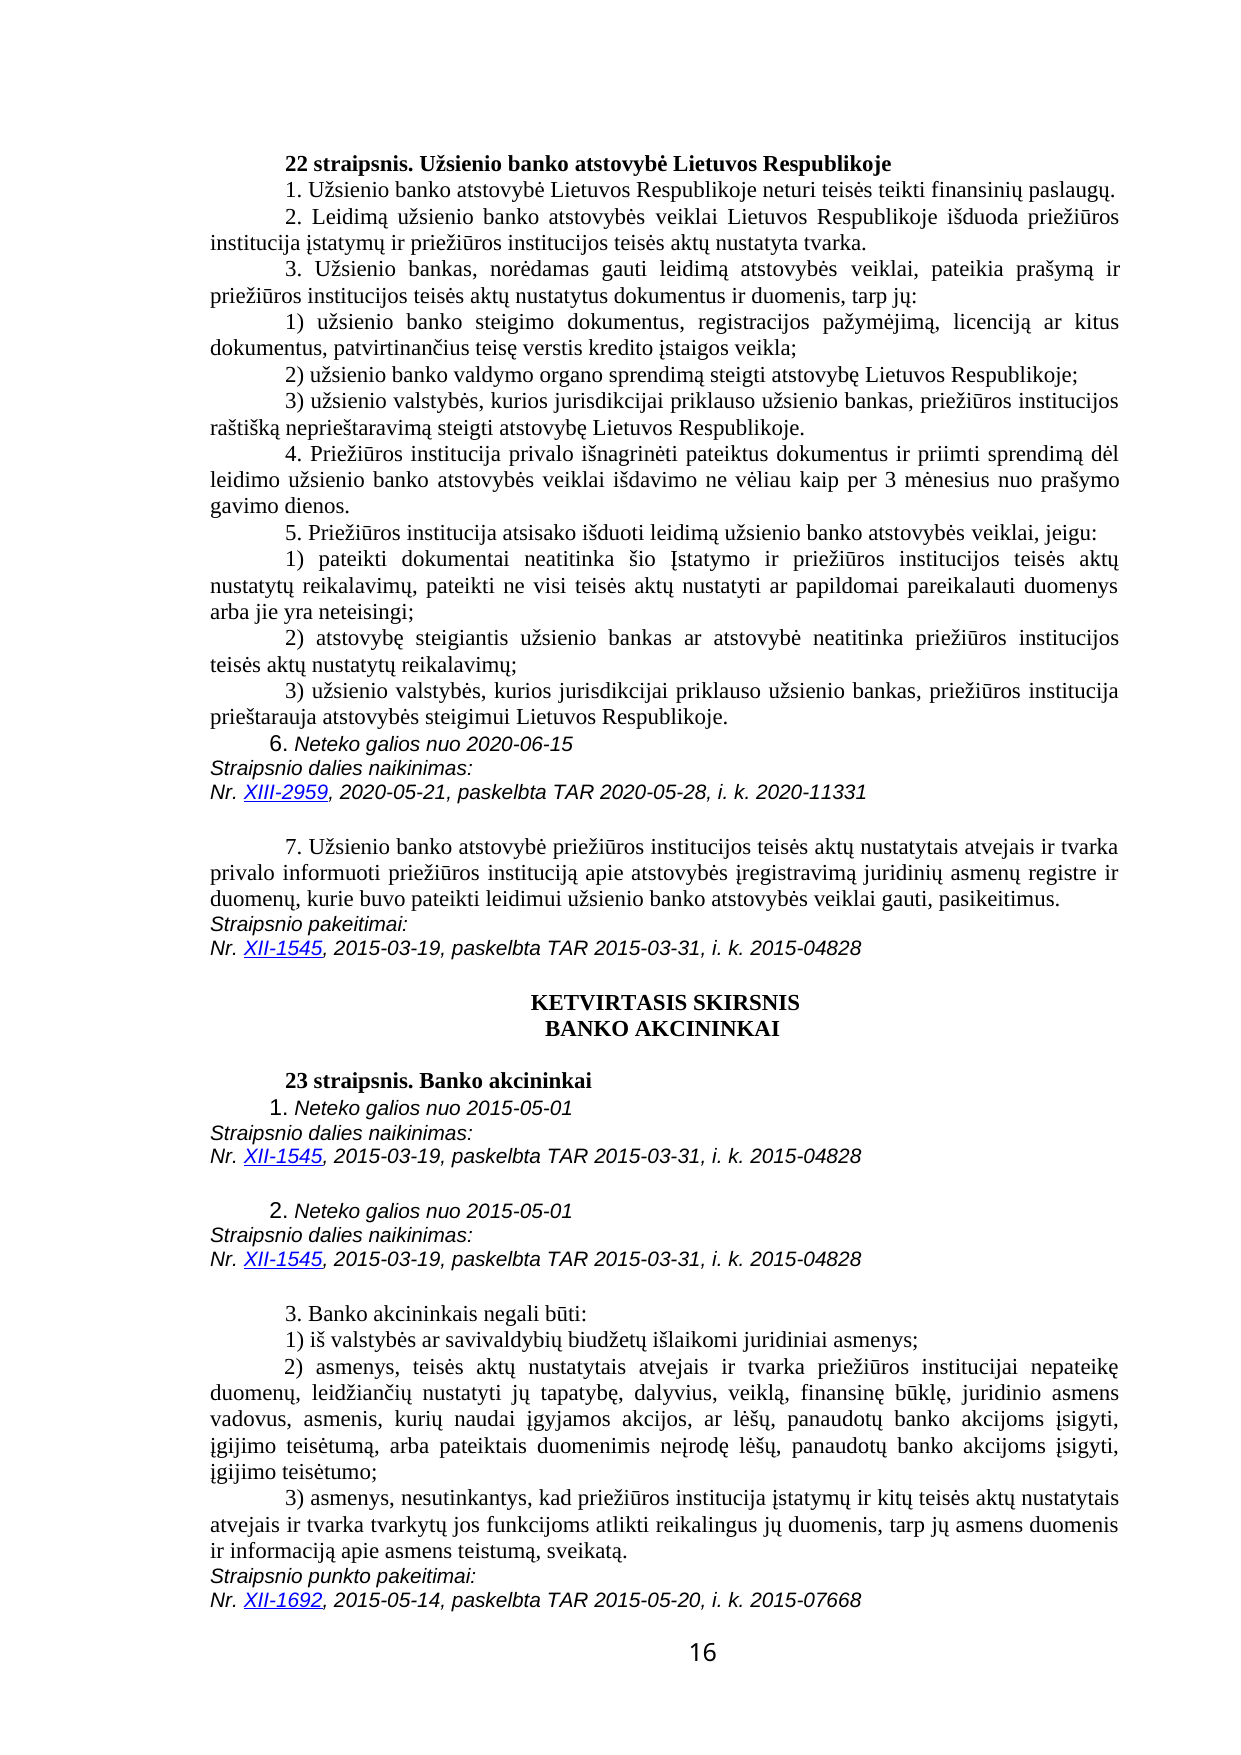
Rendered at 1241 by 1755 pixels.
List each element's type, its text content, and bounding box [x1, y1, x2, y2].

text Nr. XII-1692, 2015-05-14, paskelbta TAR 2015-05-20, i. k. 2015-07668 [210, 1587, 1120, 1611]
text Straipsnio dalies naikinimas: [210, 1223, 1120, 1247]
text 3) užsienio valstybės, kurios jurisdikcijai priklauso užsienio bankas, priežiūros institucija prieštarauja atstovybės steigimui Lietuvos Respublikoje. [210, 677, 1120, 730]
text 2. Neteko galios nuo 2015-05-01 [210, 1197, 1120, 1223]
text 6. Neteko galios nuo 2020-06-15 [210, 730, 1120, 756]
text Straipsnio punkto pakeitimai: [210, 1563, 1120, 1587]
text 2) atstovybę steigiantis užsienio bankas ar atstovybė neatitinka priežiūros institucijos teisės aktų nustatytų reikalavimų; [210, 624, 1120, 677]
text 3) užsienio valstybės, kurios jurisdikcijai priklauso užsienio bankas, priežiūros institucijos raštišką neprieštaravimą steigti atstovybę Lietuvos Respublikoje. [210, 387, 1120, 440]
text 1) iš valstybės ar savivaldybių biudžetų išlaikomi juridiniai asmenys; [210, 1326, 1120, 1353]
text 2. Leidimą užsienio banko atstovybės veiklai Lietuvos Respublikoje išduoda priežiūros institucija įstatymų ir priežiūros institucijos teisės aktų nustatyta tvarka. [210, 203, 1120, 255]
text 1. Užsienio banko atstovybė Lietuvos Respublikoje neturi teisės teikti finansinių paslaugų. [210, 176, 1120, 203]
text Straipsnio dalies naikinimas: [210, 756, 1120, 780]
text 7. Užsienio banko atstovybė priežiūros institucijos teisės aktų nustatytais atvejais ir tvarka privalo informuoti priežiūros instituciją apie atstovybės įregistravimą juridinių asmenų registre ir duomenų, kurie buvo pateikti leidimui užsienio banko atstovybės veiklai gauti, pasikeitimus. [210, 833, 1120, 912]
text Straipsnio dalies naikinimas: [210, 1120, 1120, 1144]
text 2) asmenys, teisės aktų nustatytais atvejais ir tvarka priežiūros institucijai nepateikę duomenų, leidžiančių nustatyti jų tapatybę, dalyvius, veiklą, finansinę būklę, juridinio asmens vadovus, asmenis, kurių naudai įgyjamos akcijos, ar lėšų, panaudotų banko akcijoms įsigyti, įgijimo teisėtumą, arba pateiktais duomenimis neįrodę lėšų, panaudotų banko akcijoms įsigyti, įgijimo teisėtumo; [210, 1353, 1120, 1484]
text 4. Priežiūros institucija privalo išnagrinėti pateiktus dokumentus ir priimti sprendimą dėl leidimo užsienio banko atstovybės veiklai išdavimo ne vėliau kaip per 3 mėnesius nuo prašymo gavimo dienos. [210, 440, 1120, 519]
text 22 straipsnis. Užsienio banko atstovybė Lietuvos Respublikoje [210, 150, 1120, 176]
text 1) pateikti dokumentai neatitinka šio Įstatymo ir priežiūros institucijos teisės aktų nustatytų reikalavimų, pateikti ne visi teisės aktų nustatyti ar papildomai pareikalauti duomenys arba jie yra neteisingi; [210, 545, 1120, 624]
text Nr. XII-1545, 2015-03-19, paskelbta TAR 2015-03-31, i. k. 2015-04828 [210, 1144, 1120, 1168]
text Straipsnio pakeitimai: [210, 912, 1120, 936]
text 3. Užsienio bankas, norėdamas gauti leidimą atstovybės veiklai, pateikia prašymą ir priežiūros institucijos teisės aktų nustatytus dokumentus ir duomenis, tarp jų: [210, 255, 1120, 308]
text 2) užsienio banko valdymo organo sprendimą steigti atstovybę Lietuvos Respublikoje; [210, 361, 1120, 387]
text 3. Banko akcininkais negali būti: [210, 1300, 1120, 1326]
text 1. Neteko galios nuo 2015-05-01 [210, 1094, 1120, 1120]
text 1) užsienio banko steigimo dokumentus, registracijos pažymėjimą, licenciją ar kitus dokumentus, patvirtinančius teisę verstis kredito įstaigos veikla; [210, 308, 1120, 361]
text Nr. XIII-2959, 2020-05-21, paskelbta TAR 2020-05-28, i. k. 2020-11331 [210, 780, 1120, 804]
text 23 straipsnis. Banko akcininkai [210, 1068, 1120, 1094]
text Nr. XII-1545, 2015-03-19, paskelbta TAR 2015-03-31, i. k. 2015-04828 [210, 1247, 1120, 1271]
text KETVIRTASIS SKIRSNIS [210, 988, 1120, 1015]
text Nr. XII-1545, 2015-03-19, paskelbta TAR 2015-03-31, i. k. 2015-04828 [210, 936, 1120, 960]
text 3) asmenys, nesutinkantys, kad priežiūros institucija įstatymų ir kitų teisės aktų nustatytais atvejais ir tvarka tvarkytų jos funkcijoms atlikti reikalingus jų duomenis, tarp jų asmens duomenis ir informaciją apie asmens teistumą, sveikatą. [210, 1484, 1120, 1563]
text BANKO AKCININKAI [210, 1015, 1120, 1041]
text 5. Priežiūros institucija atsisako išduoti leidimą užsienio banko atstovybės veiklai, jeigu: [210, 519, 1120, 545]
